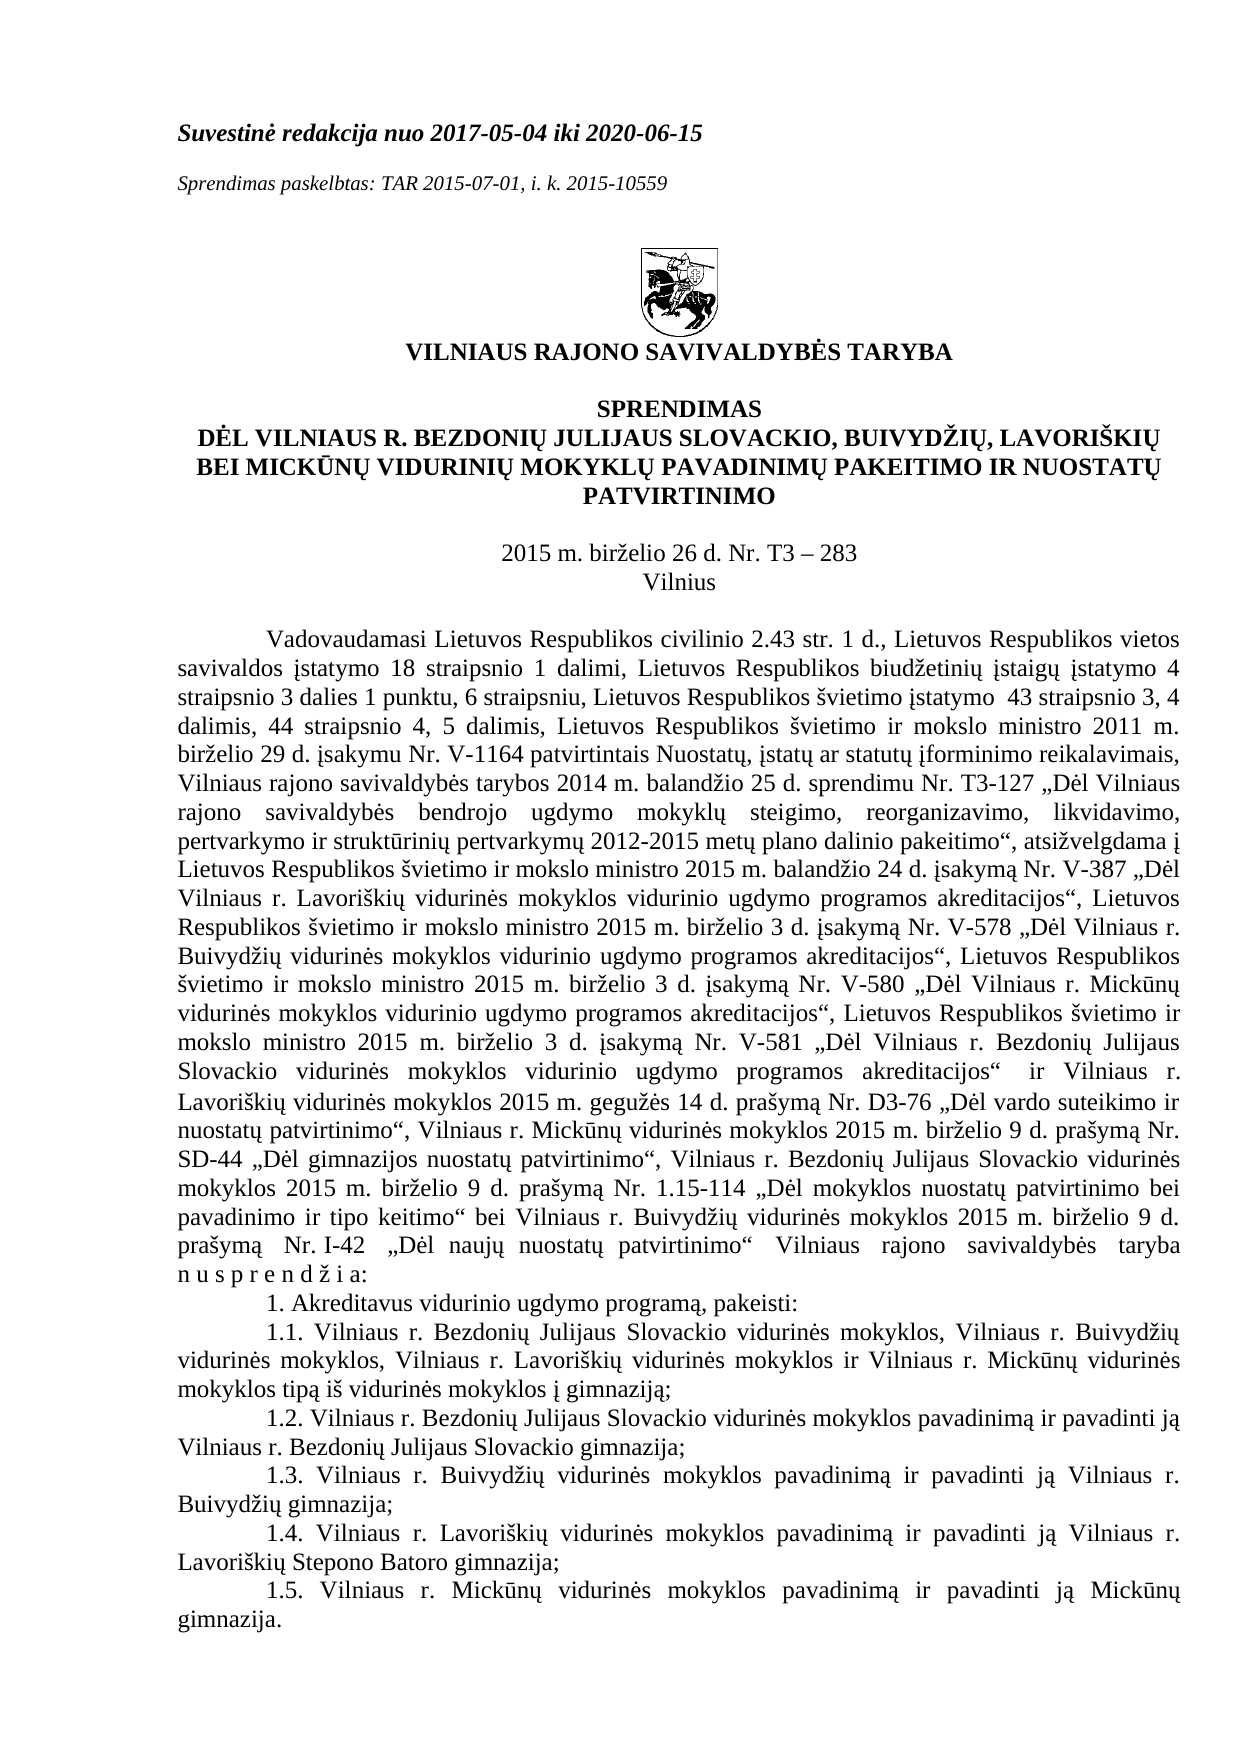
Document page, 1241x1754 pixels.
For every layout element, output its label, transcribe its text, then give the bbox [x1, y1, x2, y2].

text SPRENDIMAS [177, 394, 1181, 423]
text Vilnius [177, 567, 1181, 596]
text VILNIAUS RAJONO SAVIVALDYBĖS TARYBA [177, 337, 1181, 366]
text 2015 m. birželio 26 d. Nr. T3 – 283 [177, 538, 1181, 567]
text Suvestinė redakcija nuo 2017-05-04 iki 2020-06-15 [177, 118, 1181, 147]
text 1.1. Vilniaus r. Bezdonių Julijaus Slovackio vidurinės mokyklos, Vilniaus r. Buivydžių vidurinės mokyklos, Vilniaus r. Lavoriškių vidurinės mokyklos ir Vilniaus r. Mickūnų vidurinės mokyklos tipą iš vidurinės mokyklos į gimnaziją; [177, 1317, 1181, 1403]
text 1.5. Vilniaus r. Mickūnų vidurinės mokyklos pavadinimą ir pavadinti ją Mickūnų gimnazija. [177, 1575, 1181, 1633]
text 1. Akreditavus vidurinio ugdymo programą, pakeisti: [177, 1288, 1181, 1317]
text DĖL VILNIAUS R. BEZDONIŲ JULIJAUS SLOVACKIO, BUIVYDŽIŲ, LAVORIŠKIŲ BEI MICKŪNŲ VIDURINIŲ MOKYKLŲ PAVADINIMŲ PAKEITIMO IR NUOSTATŲ PATVIRTINIMO [177, 423, 1181, 509]
text Vadovaudamasi Lietuvos Respublikos civilinio 2.43 str. 1 d., Lietuvos Respublikos vietos savivaldos įstatymo 18 straipsnio 1 dalimi, Lietuvos Respublikos biudžetinių įstaigų įstatymo 4 straipsnio 3 dalies 1 punktu, 6 straipsniu, Lietuvos Respublikos švietimo įstatymo 43 straipsnio 3, 4 dalimis, 44 straipsnio 4, 5 dalimis, Lietuvos Respublikos švietimo ir mokslo ministro 2011 m. birželio 29 d. įsakymu Nr. V-1164 patvirtintais Nuostatų, įstatų ar statutų įforminimo reikalavimais, Vilniaus rajono savivaldybės tarybos 2014 m. balandžio 25 d. sprendimu Nr. T3-127 „Dėl Vilniaus rajono savivaldybės bendrojo ugdymo mokyklų steigimo, reorganizavimo, likvidavimo, pertvarkymo ir struktūrinių pertvarkymų 2012-2015 metų plano dalinio pakeitimo“, atsižvelgdama į Lietuvos Respublikos švietimo ir mokslo ministro 2015 m. balandžio 24 d. įsakymą Nr. V-387 „Dėl Vilniaus r. Lavoriškių vidurinės mokyklos vidurinio ugdymo programos akreditacijos“, Lietuvos Respublikos švietimo ir mokslo ministro 2015 m. birželio 3 d. įsakymą Nr. V-578 „Dėl Vilniaus r. Buivydžių vidurinės mokyklos vidurinio ugdymo programos akreditacijos“, Lietuvos Respublikos švietimo ir mokslo ministro 2015 m. birželio 3 d. įsakymą Nr. V-580 „Dėl Vilniaus r. Mickūnų vidurinės mokyklos vidurinio ugdymo programos akreditacijos“, Lietuvos Respublikos švietimo ir mokslo ministro 2015 m. birželio 3 d. įsakymą Nr. V-581 „Dėl Vilniaus r. Bezdonių Julijaus Slovackio vidurinės mokyklos vidurinio ugdymo programos akreditacijos“ ir Vilniaus r. Lavoriškių vidurinės mokyklos 2015 m. gegužės 14 d. prašymą Nr. D3-76 „Dėl vardo suteikimo ir nuostatų patvirtinimo“, Vilniaus r. Mickūnų vidurinės mokyklos 2015 m. birželio 9 d. prašymą Nr. SD-44 „Dėl gimnazijos nuostatų patvirtinimo“, Vilniaus r. Bezdonių Julijaus Slovackio vidurinės mokyklos 2015 m. birželio 9 d. prašymą Nr. 1.15-114 „Dėl mokyklos nuostatų patvirtinimo bei pavadinimo ir tipo keitimo“ bei Vilniaus r. Buivydžių vidurinės mokyklos 2015 m. birželio 9 d. prašymą Nr. I-42 „Dėl naujų nuostatų patvirtinimo“ Vilniaus rajono savivaldybės taryba n u s p r e n d ž i a: [177, 624, 1181, 1288]
text 1.2. Vilniaus r. Bezdonių Julijaus Slovackio vidurinės mokyklos pavadinimą ir pavadinti ją Vilniaus r. Bezdonių Julijaus Slovackio gimnazija; [177, 1403, 1181, 1460]
text Sprendimas paskelbtas: TAR 2015-07-01, i. k. 2015-10559 [177, 171, 1181, 195]
text 1.3. Vilniaus r. Buivydžių vidurinės mokyklos pavadinimą ir pavadinti ją Vilniaus r. Buivydžių gimnazija; [177, 1460, 1181, 1518]
text 1.4. Vilniaus r. Lavoriškių vidurinės mokyklos pavadinimą ir pavadinti ją Vilniaus r. Lavoriškių Stepono Batoro gimnazija; [177, 1518, 1181, 1575]
